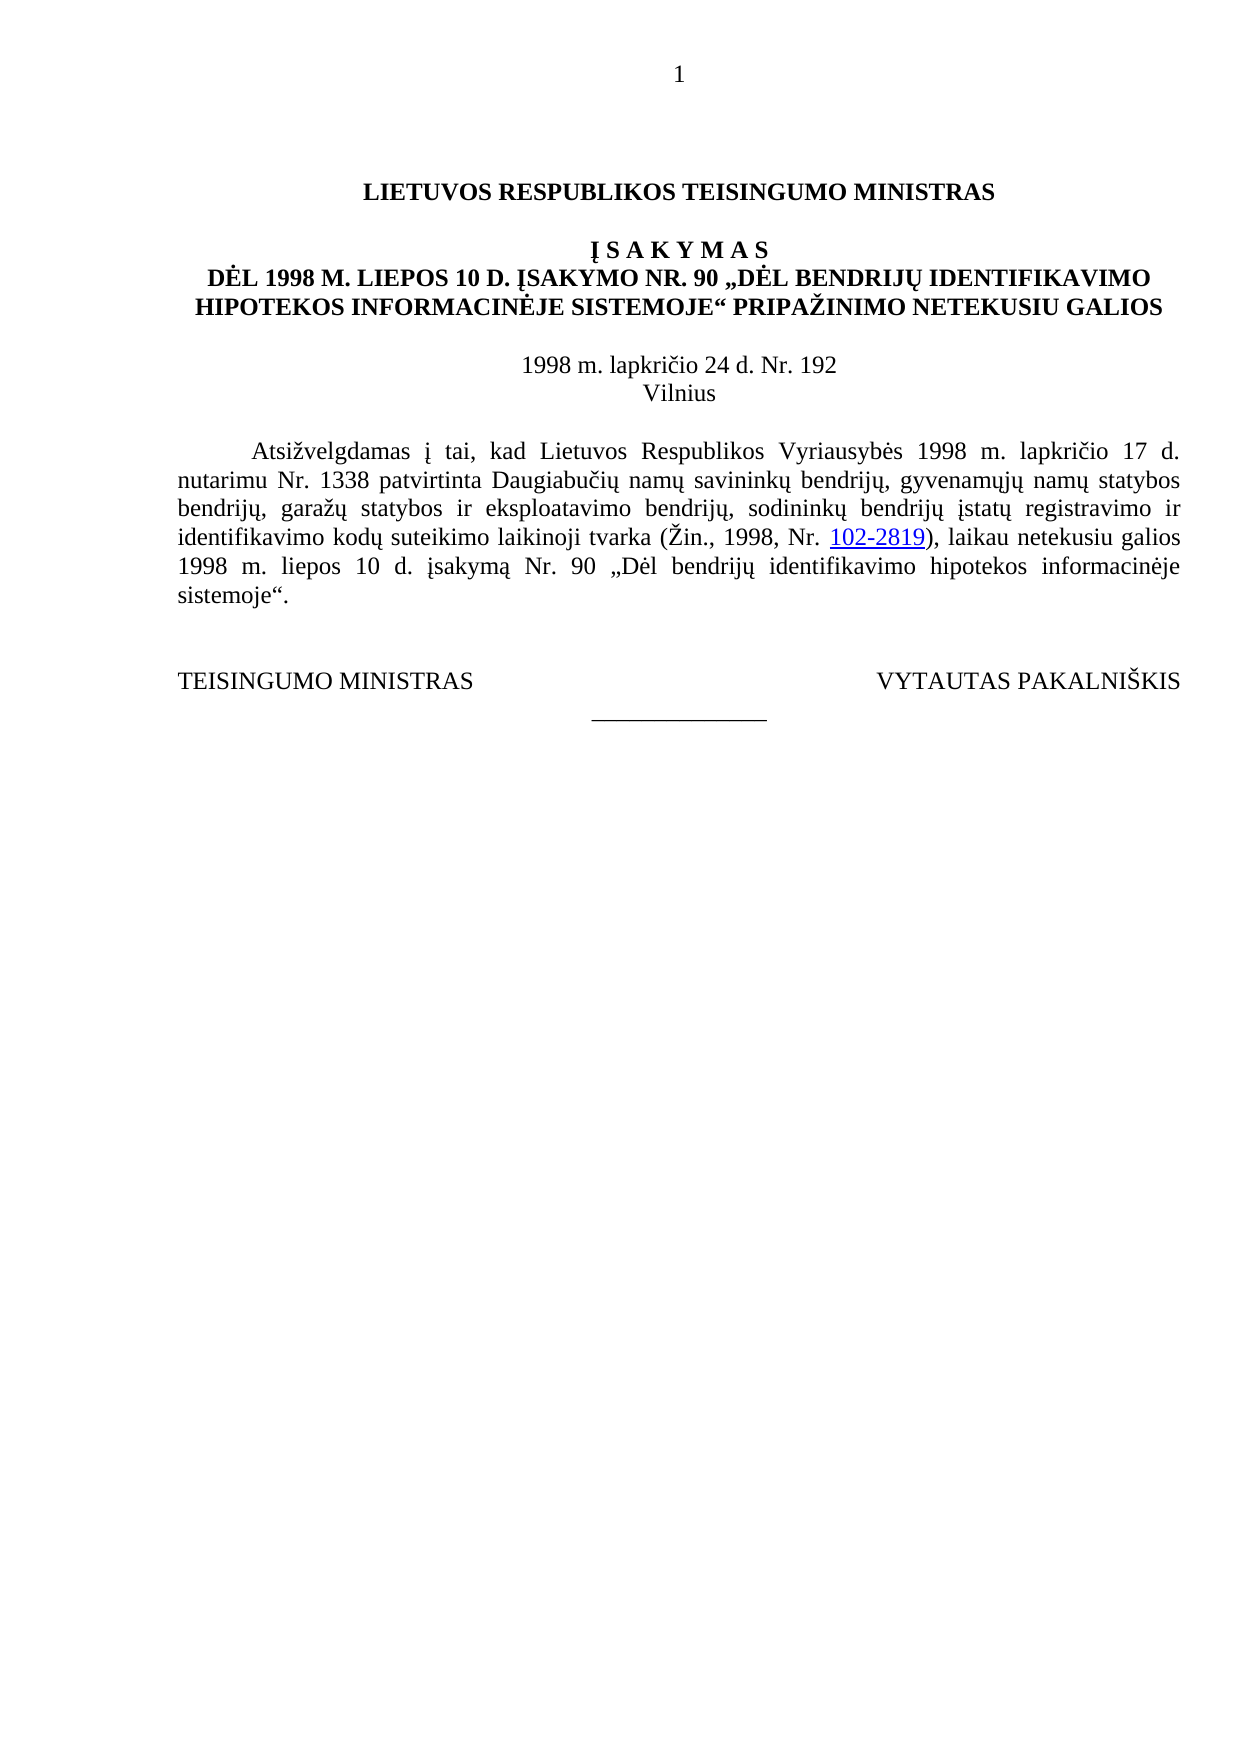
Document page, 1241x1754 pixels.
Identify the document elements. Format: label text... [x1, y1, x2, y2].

text Į S A K Y M A S [177, 235, 1181, 263]
text TEISINGUMO MINISTRAS VYTAUTAS PAKALNIŠKIS [177, 666, 1181, 695]
text ______________ [177, 695, 1181, 723]
text Vilnius [177, 378, 1181, 407]
text 1998 m. lapkričio 24 d. Nr. 192 [177, 350, 1181, 378]
text Atsižvelgdamas į tai, kad Lietuvos Respublikos Vyriausybės 1998 m. lapkričio 17 d. nutarimu Nr. 1338 patvirtinta Daugiabučių namų savininkų bendrijų, gyvenamųjų namų statybos bendrijų, garažų statybos ir eksploatavimo bendrijų, sodininkų bendrijų įstatų registravimo ir identifikavimo kodų suteikimo laikinoji tvarka (Žin., 1998, Nr. 102-2819), laikau netekusiu galios 1998 m. liepos 10 d. įsakymą Nr. 90 „Dėl bendrijų identifikavimo hipotekos informacinėje sistemoje“. [177, 436, 1181, 608]
text LIETUVOS RESPUBLIKOS TEISINGUMO MINISTRAS [177, 177, 1181, 206]
text DĖL 1998 M. LIEPOS 10 D. ĮSAKYMO NR. 90 „DĖL BENDRIJŲ IDENTIFIKAVIMO HIPOTEKOS INFORMACINĖJE SISTEMOJE“ PRIPAŽINIMO NETEKUSIU GALIOS [177, 263, 1181, 321]
